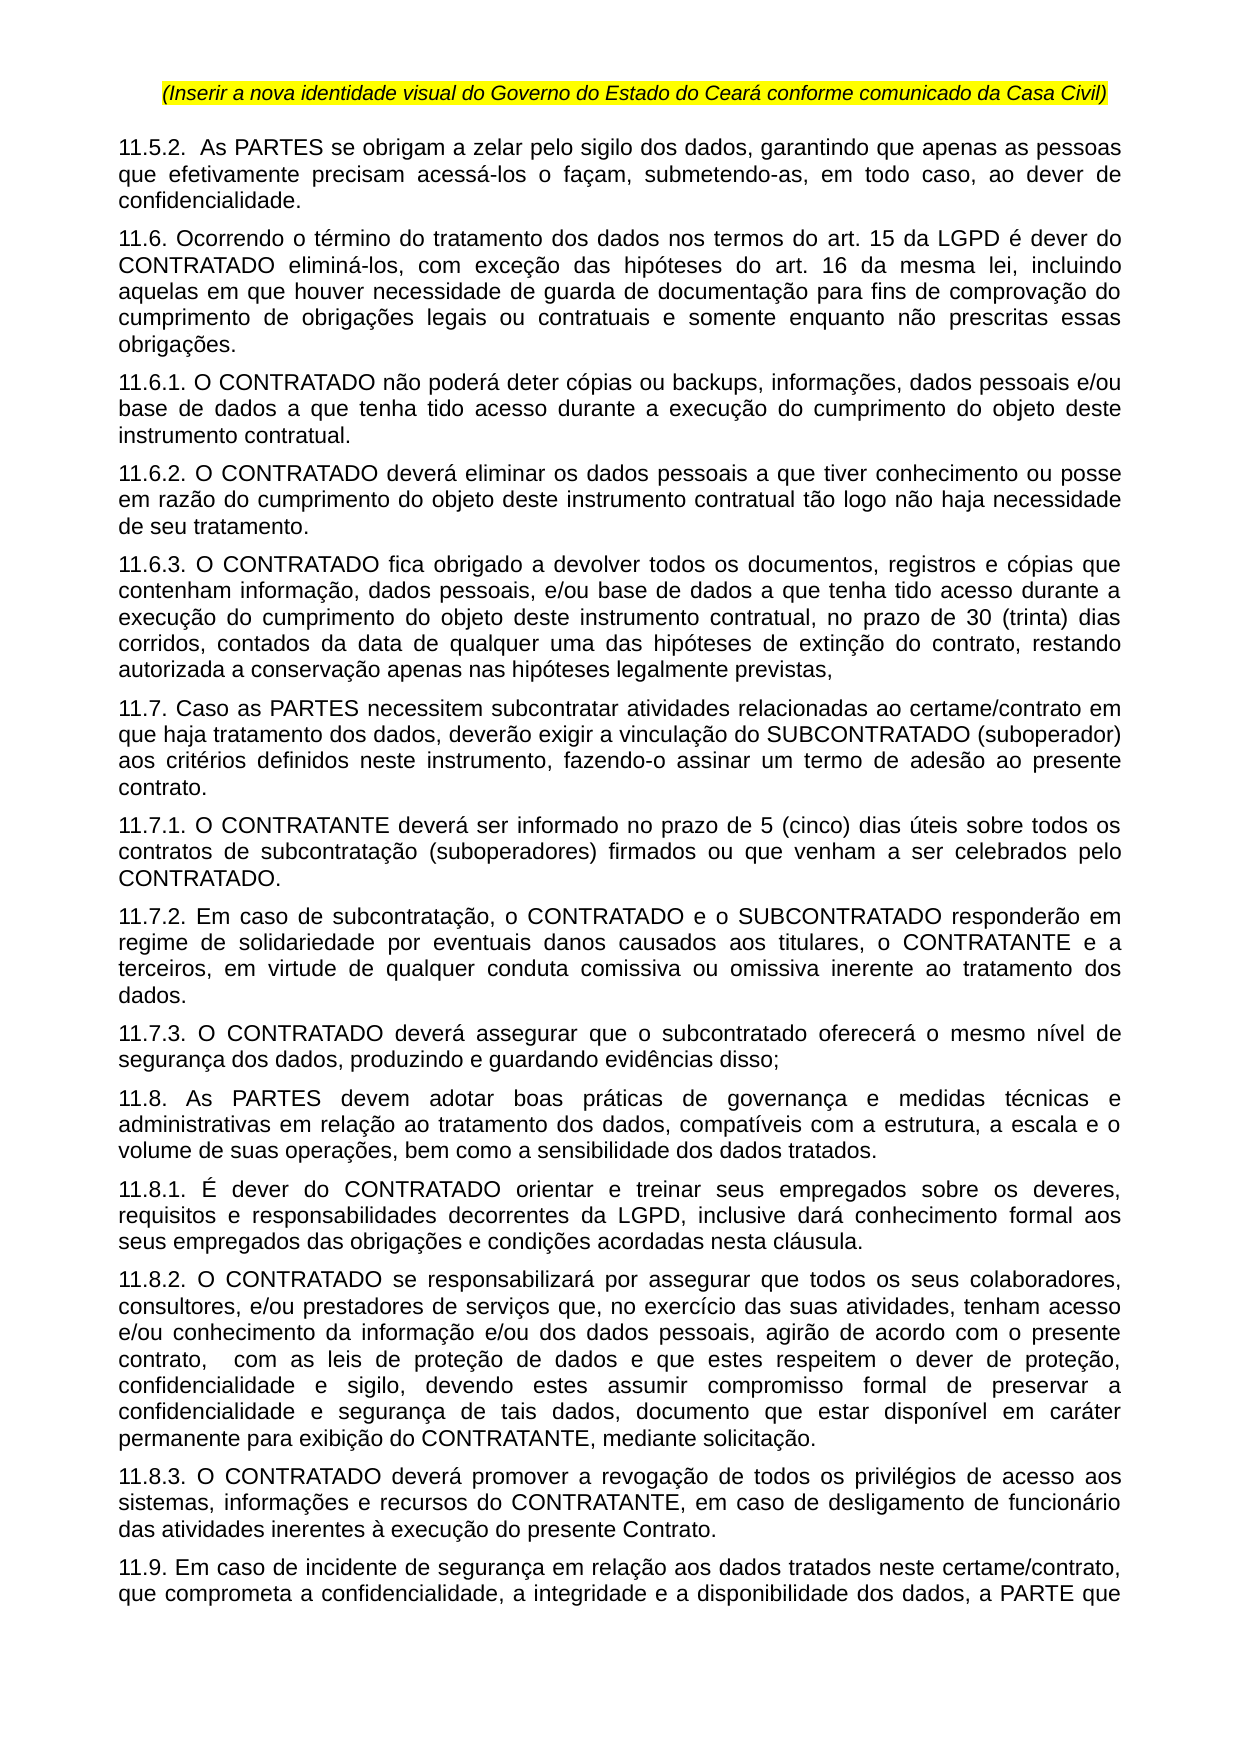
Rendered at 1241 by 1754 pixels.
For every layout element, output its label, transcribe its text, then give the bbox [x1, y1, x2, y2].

text 11.8.3. O CONTRATADO deverá promover a revogação de todos os privilégios de acesso aos sistemas, informações e recursos do CONTRATANTE, em caso de desligamento de funcionário das atividades inerentes à execução do presente Contrato. [118, 1463, 1122, 1542]
text 11.6.3. O CONTRATADO fica obrigado a devolver todos os documentos, registros e cópias que contenham informação, dados pessoais, e/ou base de dados a que tenha tido acesso durante a execução do cumprimento do objeto deste instrumento contratual, no prazo de 30 (trinta) dias corridos, contados da data de qualquer uma das hipóteses de extinção do contrato, restando autorizada a conservação apenas nas hipóteses legalmente previstas, [118, 551, 1122, 683]
text 11.8.1. É dever do CONTRATADO orientar e treinar seus empregados sobre os deveres, requisitos e responsabilidades decorrentes da LGPD, inclusive dará conhecimento formal aos seus empregados das obrigações e condições acordadas nesta cláusula. [118, 1176, 1122, 1254]
text 11.7.3. O CONTRATADO deverá assegurar que o subcontratado oferecerá o mesmo nível de segurança dos dados, produzindo e guardando evidências disso; [118, 1020, 1122, 1073]
text 11.8.2. O CONTRATADO se responsabilizará por assegurar que todos os seus colaboradores, consultores, e/ou prestadores de serviços que, no exercício das suas atividades, tenham acesso e/ou conhecimento da informação e/ou dos dados pessoais, agirão de acordo com o presente contrato, com as leis de proteção de dados e que estes respeitem o dever de proteção, confidencialidade e sigilo, devendo estes assumir compromisso formal de preservar a confidencialidade e segurança de tais dados, documento que estar disponível em caráter permanente para exibição do CONTRATANTE, mediante solicitação. [118, 1266, 1122, 1451]
text 11.7.1. O CONTRATANTE deverá ser informado no prazo de 5 (cinco) dias úteis sobre todos os contratos de subcontratação (suboperadores) firmados ou que venham a ser celebrados pelo CONTRATADO. [118, 812, 1122, 891]
text 11.5.2. As PARTES se obrigam a zelar pelo sigilo dos dados, garantindo que apenas as pessoas que efetivamente precisam acessá-los o façam, submetendo-as, em todo caso, ao dever de confidencialidade. [118, 134, 1122, 213]
text 11.6.1. O CONTRATADO não poderá deter cópias ou backups, informações, dados pessoais e/ou base de dados a que tenha tido acesso durante a execução do cumprimento do objeto deste instrumento contratual. [118, 369, 1122, 448]
text 11.7.2. Em caso de subcontratação, o CONTRATADO e o SUBCONTRATADO responderão em regime de solidariedade por eventuais danos causados aos titulares, o CONTRATANTE e a terceiros, em virtude de qualquer conduta comissiva ou omissiva inerente ao tratamento dos dados. [118, 903, 1122, 1008]
text 11.8. As PARTES devem adotar boas práticas de governança e medidas técnicas e administrativas em relação ao tratamento dos dados, compatíveis com a estrutura, a escala e o volume de suas operações, bem como a sensibilidade dos dados tratados. [118, 1084, 1122, 1164]
text 11.6.2. O CONTRATADO deverá eliminar os dados pessoais a que tiver conhecimento ou posse em razão do cumprimento do objeto deste instrumento contratual tão logo não haja necessidade de seu tratamento. [118, 460, 1122, 539]
text 11.9. Em caso de incidente de segurança em relação aos dados tratados neste certame/contrato, que comprometa a confidencialidade, a integridade e a disponibilidade dos dados, a PARTE que [118, 1554, 1122, 1606]
text 11.7. Caso as PARTES necessitem subcontratar atividades relacionadas ao certame/contrato em que haja tratamento dos dados, deverão exigir a vinculação do SUBCONTRATADO (suboperador) aos critérios definidos neste instrumento, fazendo-o assinar um termo de adesão ao presente contrato. [118, 694, 1122, 800]
text 11.6. Ocorrendo o término do tratamento dos dados nos termos do art. 15 da LGPD é dever do CONTRATADO eliminá-los, com exceção das hipóteses do art. 16 da mesma lei, incluindo aquelas em que houver necessidade de guarda de documentação para fins de comprovação do cumprimento de obrigações legais ou contratuais e somente enquanto não prescritas essas obrigações. [118, 225, 1122, 357]
